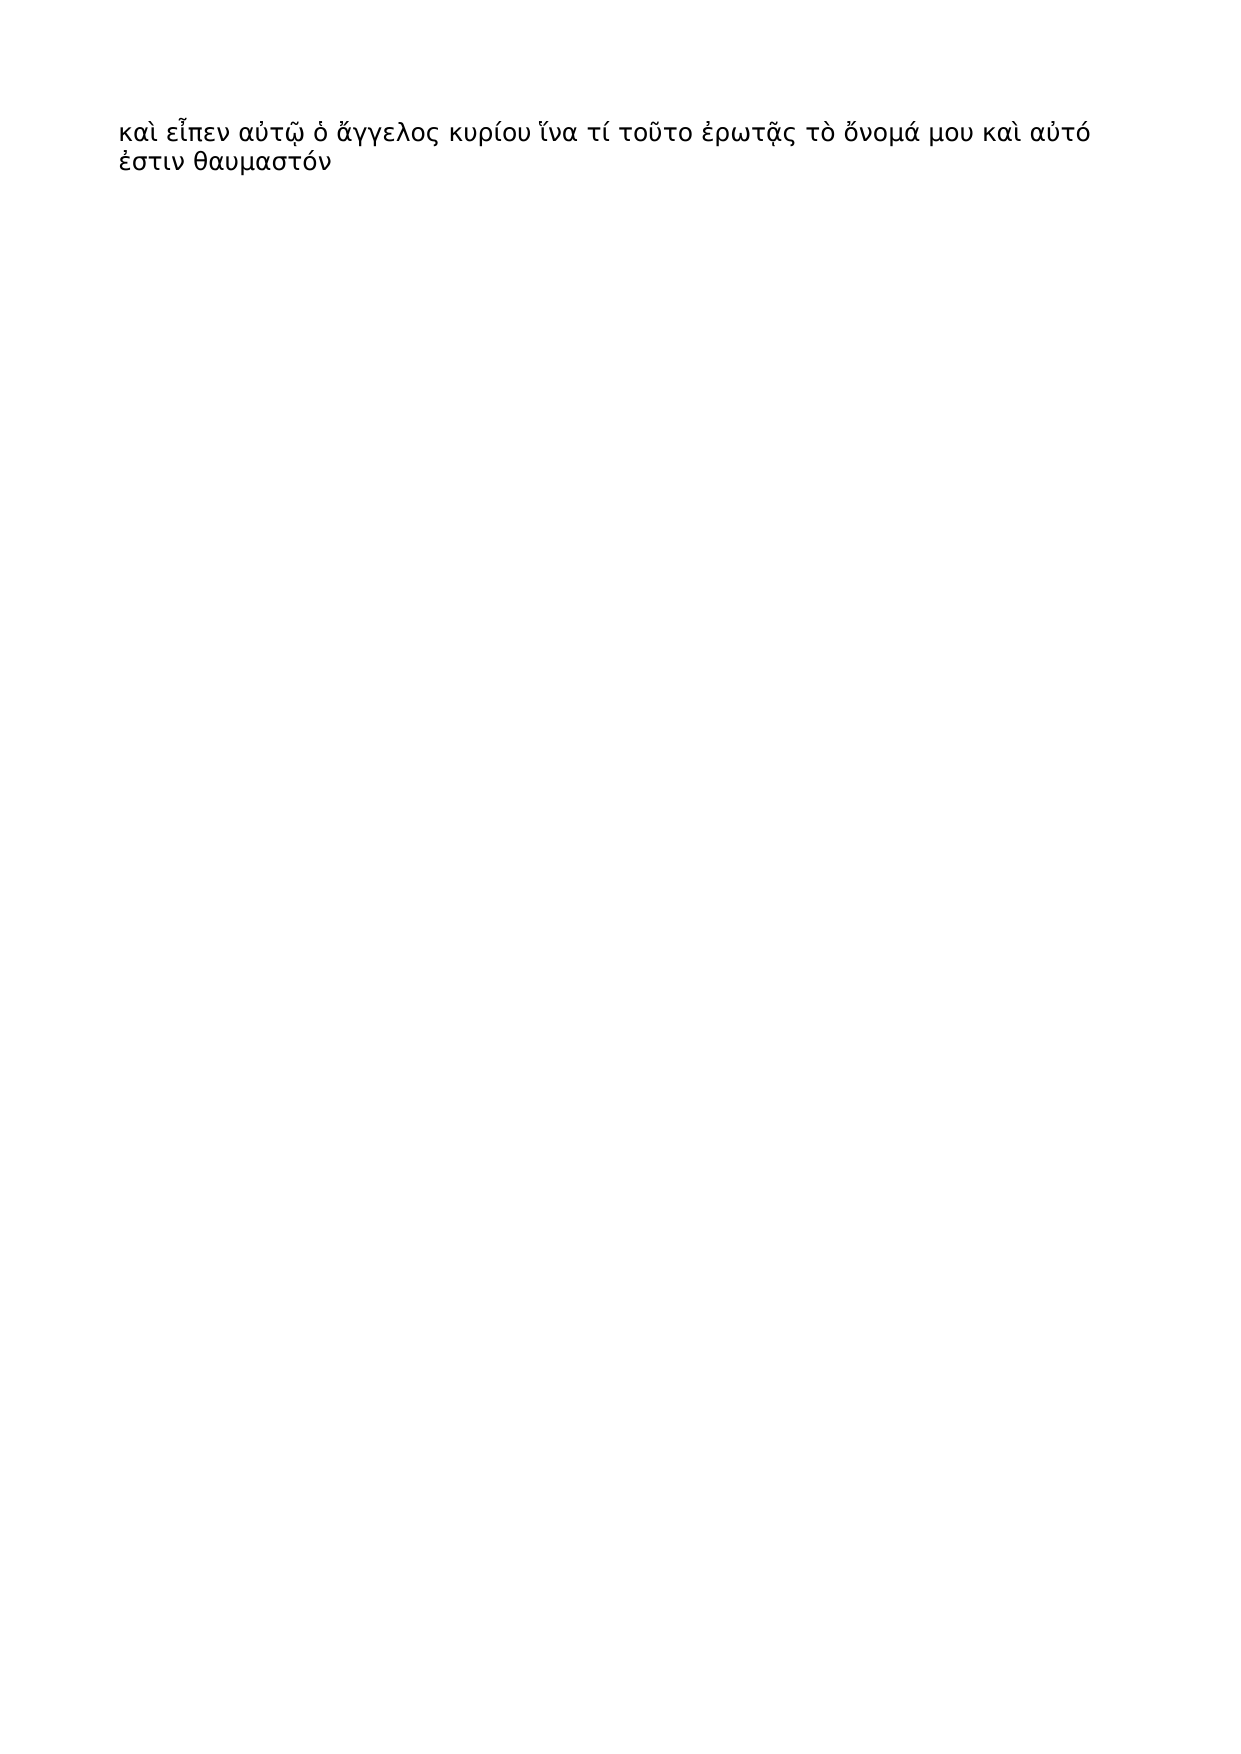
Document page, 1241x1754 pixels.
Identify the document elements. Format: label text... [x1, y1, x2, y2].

text καὶ εἶπεν αὐτῷ ὁ ἄγγελος κυρίου ἵνα τί τοῦτο ἐρωτᾷς τὸ ὄνομά μου καὶ αὐτό ἐστιν θαυμαστόν [118, 118, 1122, 176]
